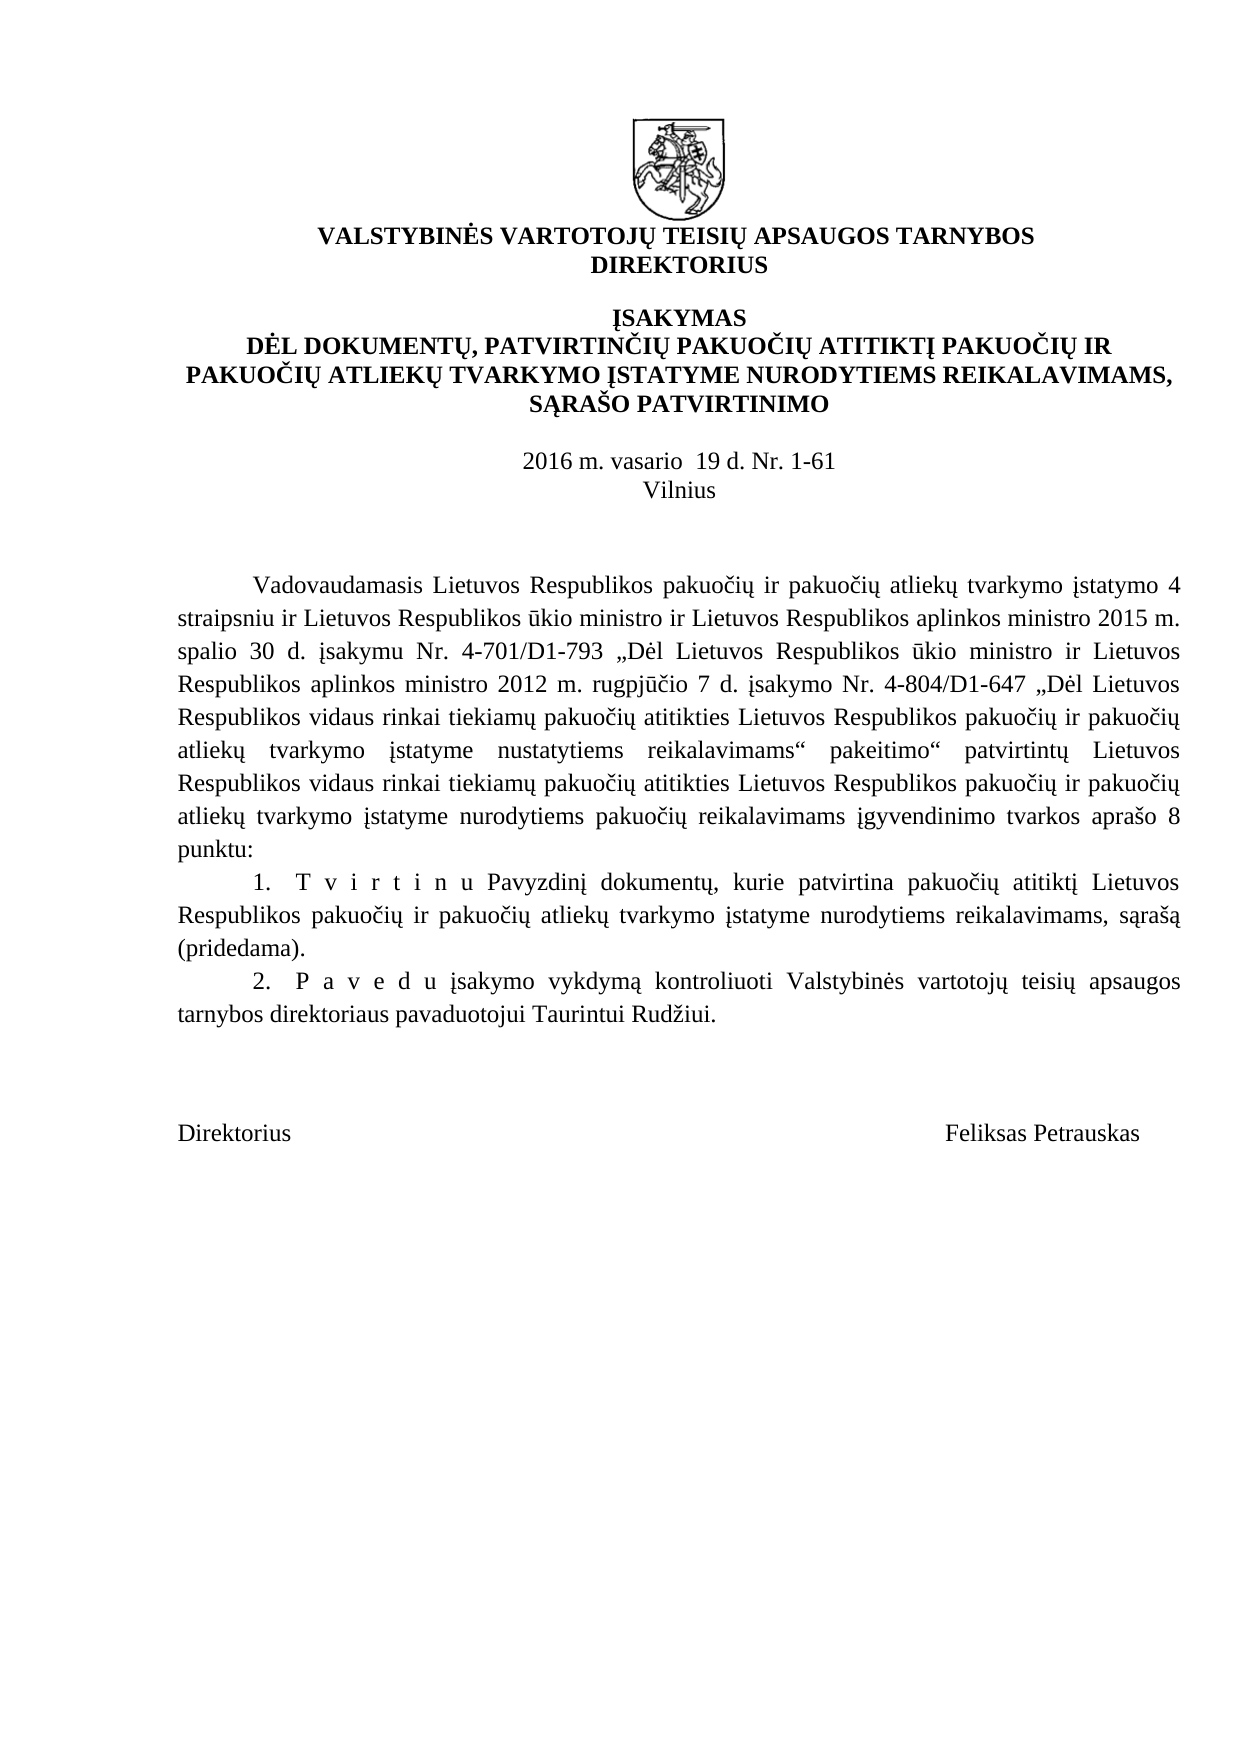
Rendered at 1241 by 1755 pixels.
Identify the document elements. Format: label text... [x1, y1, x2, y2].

text Direktorius Feliksas Petrauskas [177, 1118, 1181, 1147]
text DIREKTORIUS [177, 250, 1181, 279]
text 2016 m. vasario 19 d. Nr. 1-61 [177, 446, 1181, 475]
text Vadovaudamasis Lietuvos Respublikos pakuočių ir pakuočių atliekų tvarkymo įstatymo 4 straipsniu ir Lietuvos Respublikos ūkio ministro ir Lietuvos Respublikos aplinkos ministro 2015 m. spalio 30 d. įsakymu Nr. 4-701/D1-793 „Dėl Lietuvos Respublikos ūkio ministro ir Lietuvos Respublikos aplinkos ministro 2012 m. rugpjūčio 7 d. įsakymo Nr. 4-804/D1-647 „Dėl Lietuvos Respublikos vidaus rinkai tiekiamų pakuočių atitikties Lietuvos Respublikos pakuočių ir pakuočių atliekų tvarkymo įstatyme nustatytiems reikalavimams“ pakeitimo“ patvirtintų Lietuvos Respublikos vidaus rinkai tiekiamų pakuočių atitikties Lietuvos Respublikos pakuočių ir pakuočių atliekų tvarkymo įstatyme nurodytiems pakuočių reikalavimams įgyvendinimo tvarkos aprašo 8 punktu: [177, 570, 1181, 863]
text DĖL DOKUMENTŲ, PATVIRTINČIŲ PAKUOČIŲ ATITIKTĮ PAKUOČIŲ IR PAKUOČIŲ ATLIEKŲ TVARKYMO ĮSTATYME NURODYTIEMS REIKALAVIMAMS, SĄRAŠO PATVIRTINIMO [177, 331, 1181, 418]
text VALSTYBINĖS VARTOTOJŲ TEISIŲ APSAUGOS TARNYBOS [177, 221, 1181, 250]
text 1. T v i r t i n u Pavyzdinį dokumentų, kurie patvirtina pakuočių atitiktį Lietuvos Respublikos pakuočių ir pakuočių atliekų tvarkymo įstatyme nurodytiems reikalavimams, sąrašą (pridedama). [177, 867, 1181, 962]
text Vilnius [177, 475, 1181, 504]
text 2. P a v e d u įsakymo vykdymą kontroliuoti Valstybinės vartotojų teisių apsaugos tarnybos direktoriaus pavaduotojui Taurintui Rudžiui. [177, 966, 1181, 1028]
text ĮSAKYMAS [177, 303, 1181, 331]
